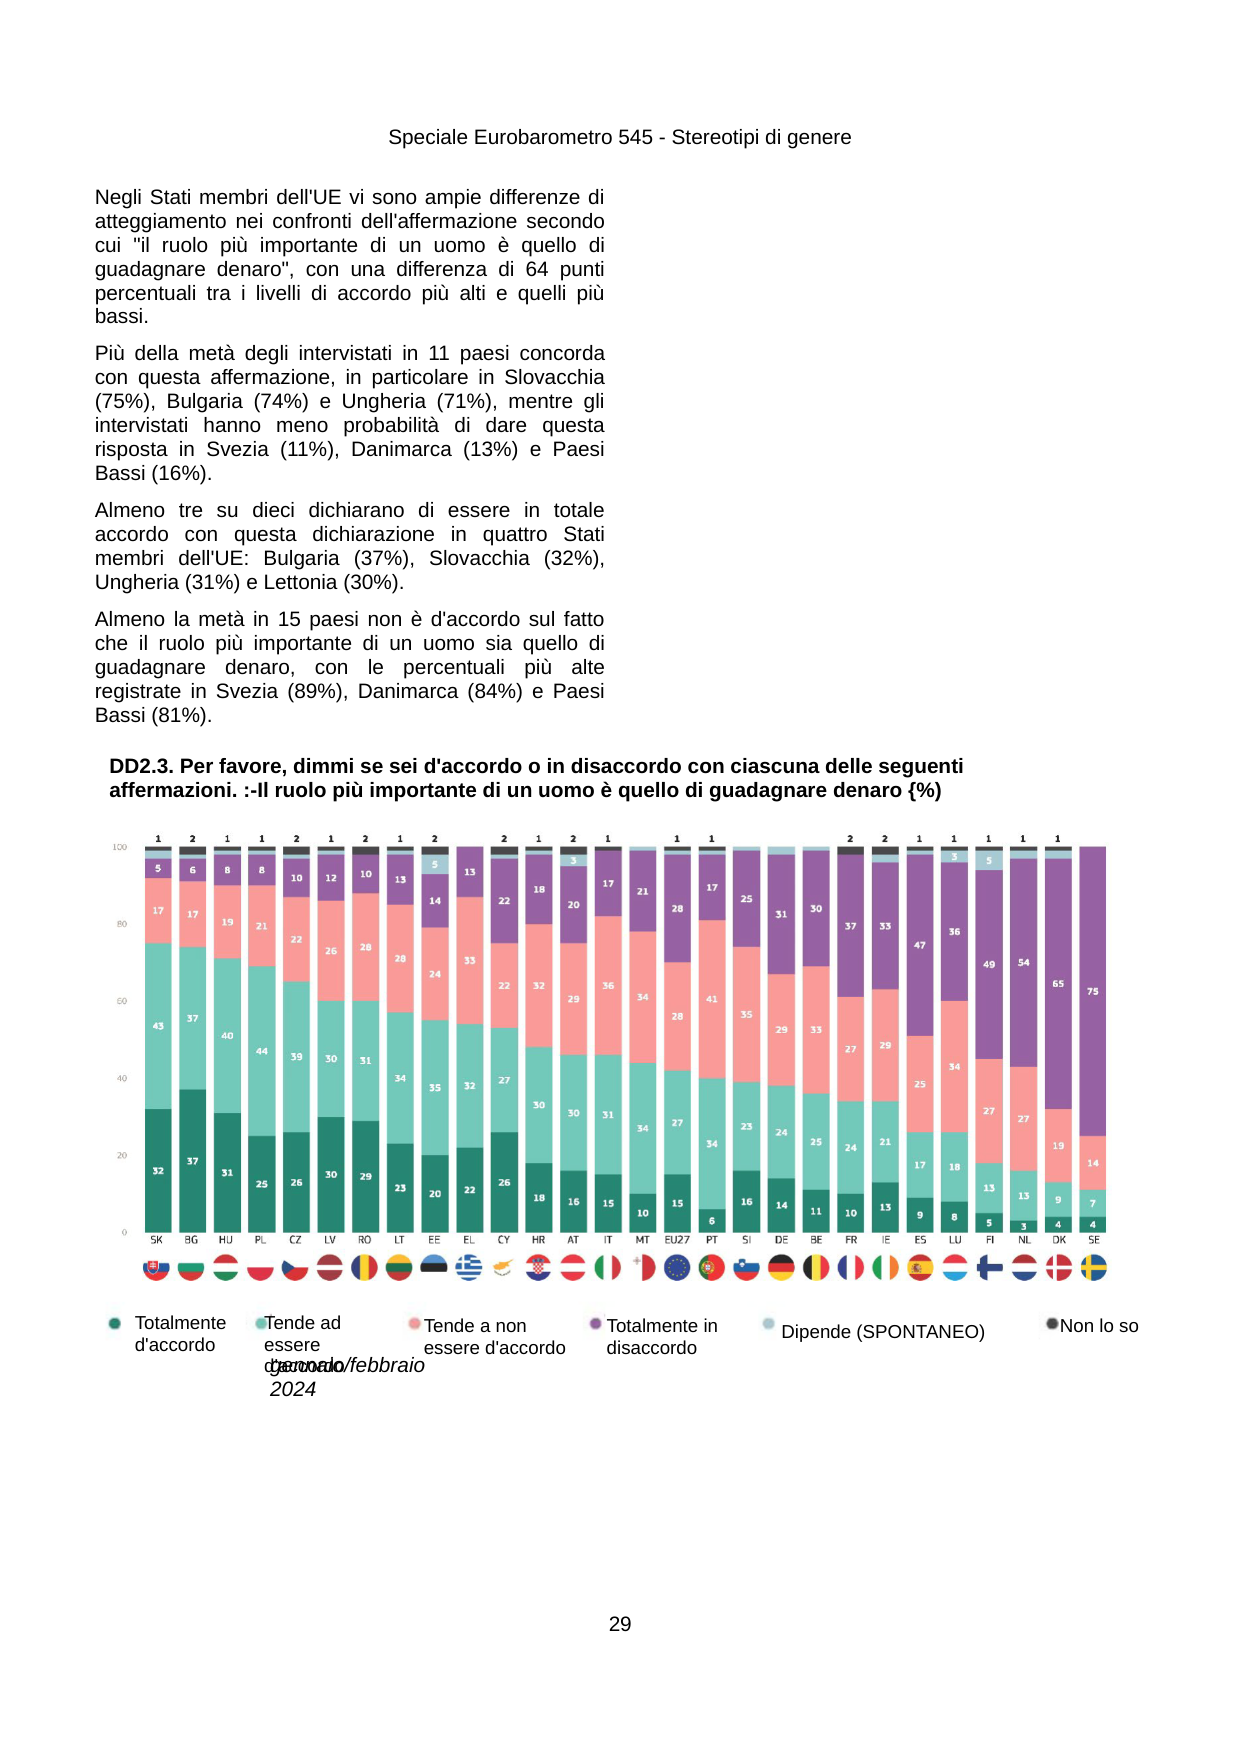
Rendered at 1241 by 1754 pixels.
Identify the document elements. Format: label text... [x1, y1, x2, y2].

picture [101, 1295, 1059, 1344]
text Almeno tre su dieci dichiarano di essere in totale accordo con questa dichiarazione in quattro Stati membri dell'UE: Bulgaria (37%), Slovacchia (32%), Ungheria (31%) e Lettonia (30%). [94, 498, 605, 594]
text Più della metà degli intervistati in 11 paesi concorda con questa affermazione, in particolare in Slovacchia (75%), Bulgaria (74%) e Ungheria (71%), mentre gli intervistati hanno meno probabilità di dare questa risposta in Svezia (11%), Danimarca (13%) e Paesi Bassi (16%). [94, 341, 605, 485]
text Negli Stati membri dell'UE vi sono ampie differenze di atteggiamento nei confronti dell'affermazione secondo cui "il ruolo più importante di un uomo è quello di guadagnare denaro", con una differenza di 64 punti percentuali tra i livelli di accordo più alti e quelli più bassi. [94, 184, 605, 328]
text Almeno la metà in 15 paesi non è d'accordo sul fatto che il ruolo più importante di un uomo sia quello di guadagnare denaro, con le percentuali più alte registrate in Svezia (89%), Danimarca (84%) e Paesi Bassi (81%). [94, 607, 605, 726]
picture [101, 828, 1112, 1286]
